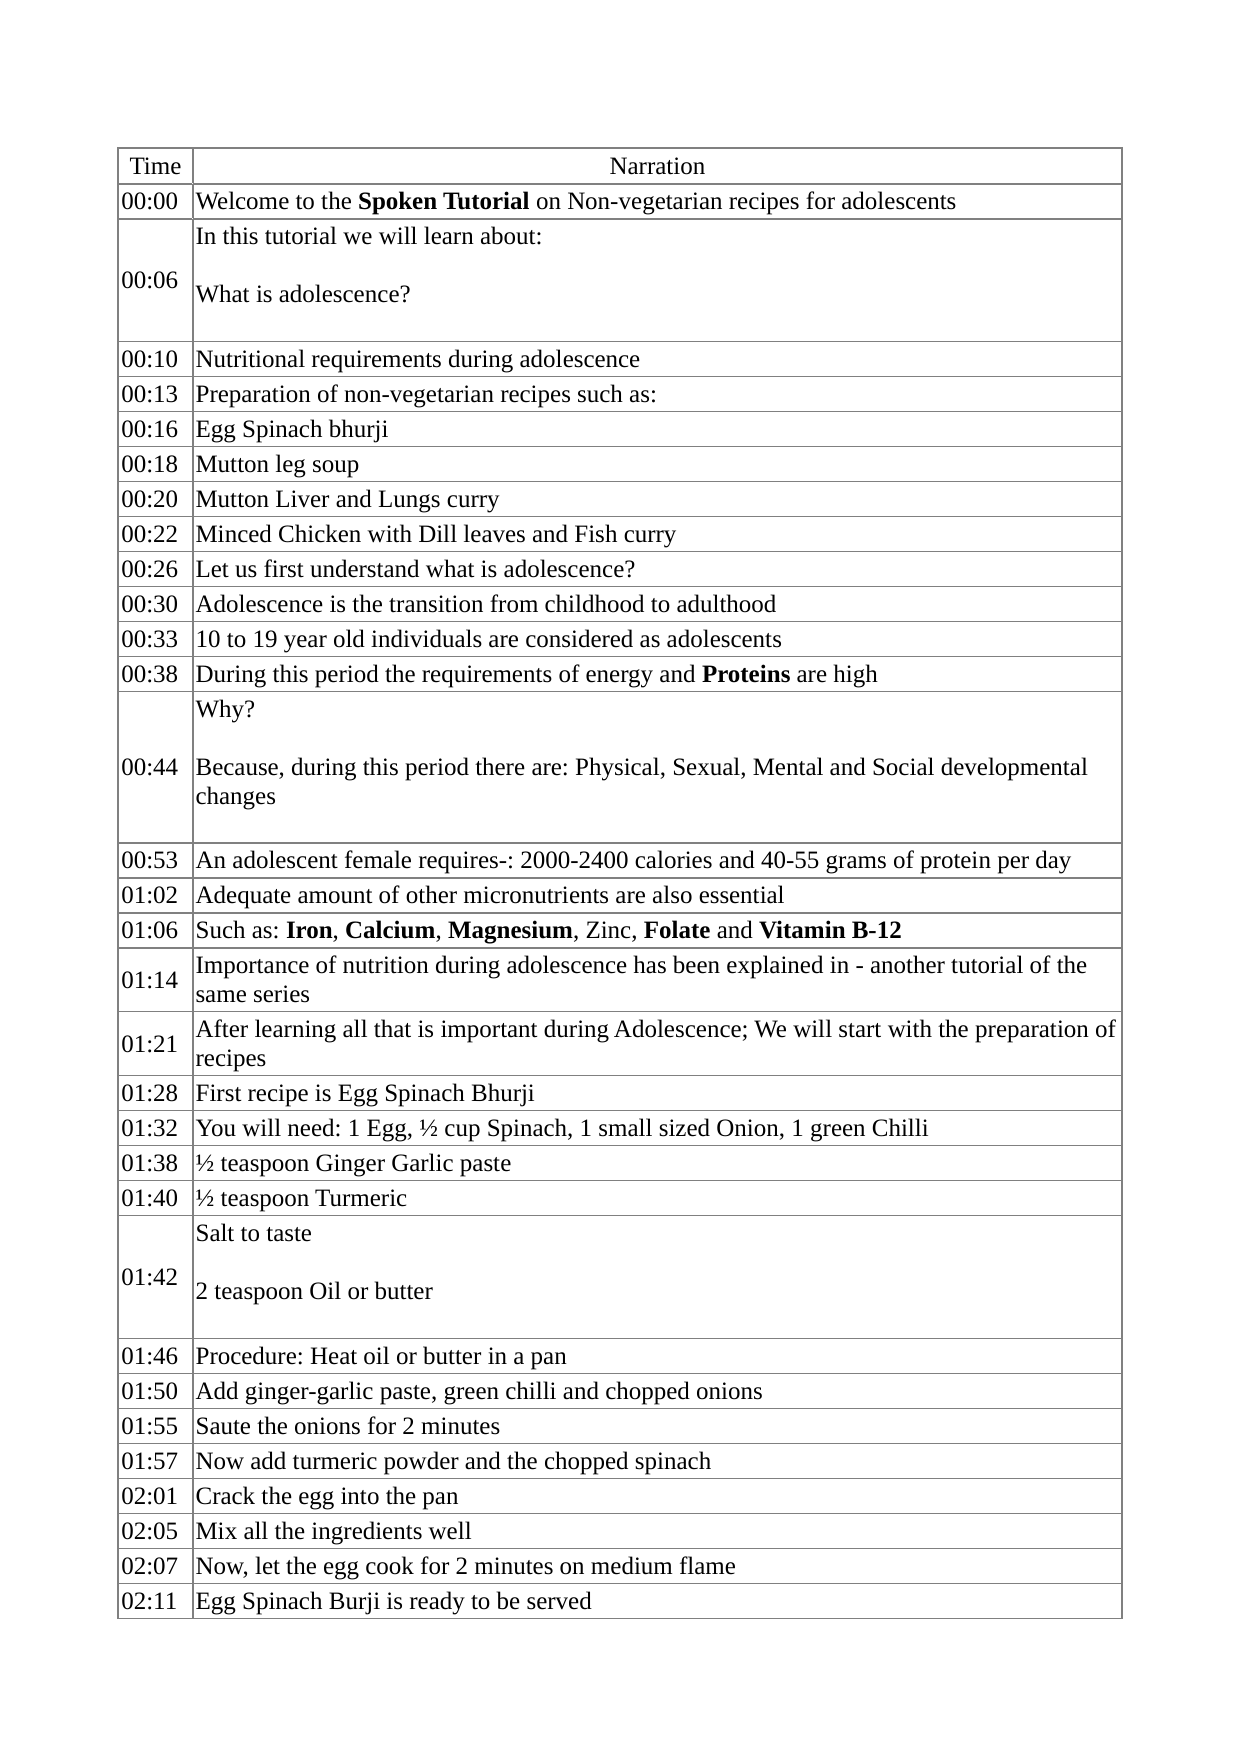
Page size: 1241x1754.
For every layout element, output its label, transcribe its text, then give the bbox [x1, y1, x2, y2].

table_cell 00:38 [119, 657, 192, 691]
table_cell Salt to taste 2 teaspoon Oil or butter [194, 1216, 1121, 1337]
table_cell 02:01 [119, 1479, 192, 1512]
table_cell You will need: 1 Egg, ½ cup Spinach, 1 small sized Onion, 1 green Chilli [194, 1111, 1121, 1145]
table_cell An adolescent female requires-: 2000-2400 calories and 40-55 grams of protein per day [194, 844, 1121, 877]
table_cell Adolescence is the transition from childhood to adulthood [194, 587, 1121, 621]
table_cell 01:50 [119, 1374, 192, 1407]
table_cell Nutritional requirements during adolescence [194, 342, 1121, 376]
table_cell 01:55 [119, 1409, 192, 1442]
table_cell 01:38 [119, 1146, 192, 1180]
table_cell 01:21 [119, 1012, 192, 1075]
table_cell 00:22 [119, 517, 192, 551]
table_cell Add ginger-garlic paste, green chilli and chopped onions [194, 1374, 1121, 1407]
table_cell 00:30 [119, 587, 192, 621]
table_cell 01:02 [119, 879, 192, 912]
table_cell Let us first understand what is adolescence? [194, 552, 1121, 586]
table_header Time [119, 149, 192, 183]
table_cell 01:32 [119, 1111, 192, 1145]
table_cell After learning all that is important during Adolescence; We will start with the preparation of recipes [194, 1012, 1121, 1075]
table_cell 00:00 [119, 185, 192, 218]
table_cell 00:26 [119, 552, 192, 586]
table_cell 01:42 [119, 1216, 192, 1337]
table_cell 00:18 [119, 447, 192, 481]
table_cell 01:40 [119, 1181, 192, 1215]
table_cell 00:20 [119, 482, 192, 516]
table_cell Adequate amount of other micronutrients are also essential [194, 879, 1121, 912]
table_cell 00:53 [119, 844, 192, 877]
table_cell 00:10 [119, 342, 192, 376]
table_cell 02:11 [119, 1584, 192, 1617]
table_cell ½ teaspoon Ginger Garlic paste [194, 1146, 1121, 1180]
table_cell 00:16 [119, 412, 192, 446]
table_cell Such as: Iron, Calcium, Magnesium, Zinc, Folate and Vitamin B-12 [194, 914, 1121, 947]
table_cell 00:13 [119, 377, 192, 411]
table_cell Saute the onions for 2 minutes [194, 1409, 1121, 1442]
table_cell 01:46 [119, 1339, 192, 1372]
table_cell ½ teaspoon Turmeric [194, 1181, 1121, 1215]
table_cell First recipe is Egg Spinach Bhurji [194, 1076, 1121, 1110]
table_cell 01:28 [119, 1076, 192, 1110]
table_cell Welcome to the Spoken Tutorial on Non-vegetarian recipes for adolescents [194, 185, 1121, 218]
table_cell Importance of nutrition during adolescence has been explained in - another tutorial of the same series [194, 949, 1121, 1011]
table_cell 01:06 [119, 914, 192, 947]
table_cell In this tutorial we will learn about: What is adolescence? [194, 220, 1121, 341]
table_cell Procedure: Heat oil or butter in a pan [194, 1339, 1121, 1372]
table_header Narration [194, 149, 1121, 183]
table_cell 00:33 [119, 622, 192, 656]
table_cell 02:07 [119, 1549, 192, 1582]
table_cell Crack the egg into the pan [194, 1479, 1121, 1512]
table_cell Mutton Liver and Lungs curry [194, 482, 1121, 516]
table_cell Now, let the egg cook for 2 minutes on medium flame [194, 1549, 1121, 1582]
table_cell Mutton leg soup [194, 447, 1121, 481]
table_cell During this period the requirements of energy and Proteins are high [194, 657, 1121, 691]
table_cell 01:57 [119, 1444, 192, 1477]
table_cell Mix all the ingredients well [194, 1514, 1121, 1547]
table_cell 02:05 [119, 1514, 192, 1547]
table_cell 01:14 [119, 949, 192, 1011]
table_cell Egg Spinach bhurji [194, 412, 1121, 446]
table_cell Egg Spinach Burji is ready to be served [194, 1584, 1121, 1617]
table_cell 00:06 [119, 220, 192, 341]
table_cell Minced Chicken with Dill leaves and Fish curry [194, 517, 1121, 551]
table_cell 10 to 19 year old individuals are considered as adolescents [194, 622, 1121, 656]
table_cell Now add turmeric powder and the chopped spinach [194, 1444, 1121, 1477]
table_cell 00:44 [119, 692, 192, 842]
table_cell Preparation of non-vegetarian recipes such as: [194, 377, 1121, 411]
table_cell Why? Because, during this period there are: Physical, Sexual, Mental and Social developmental changes [194, 692, 1121, 842]
